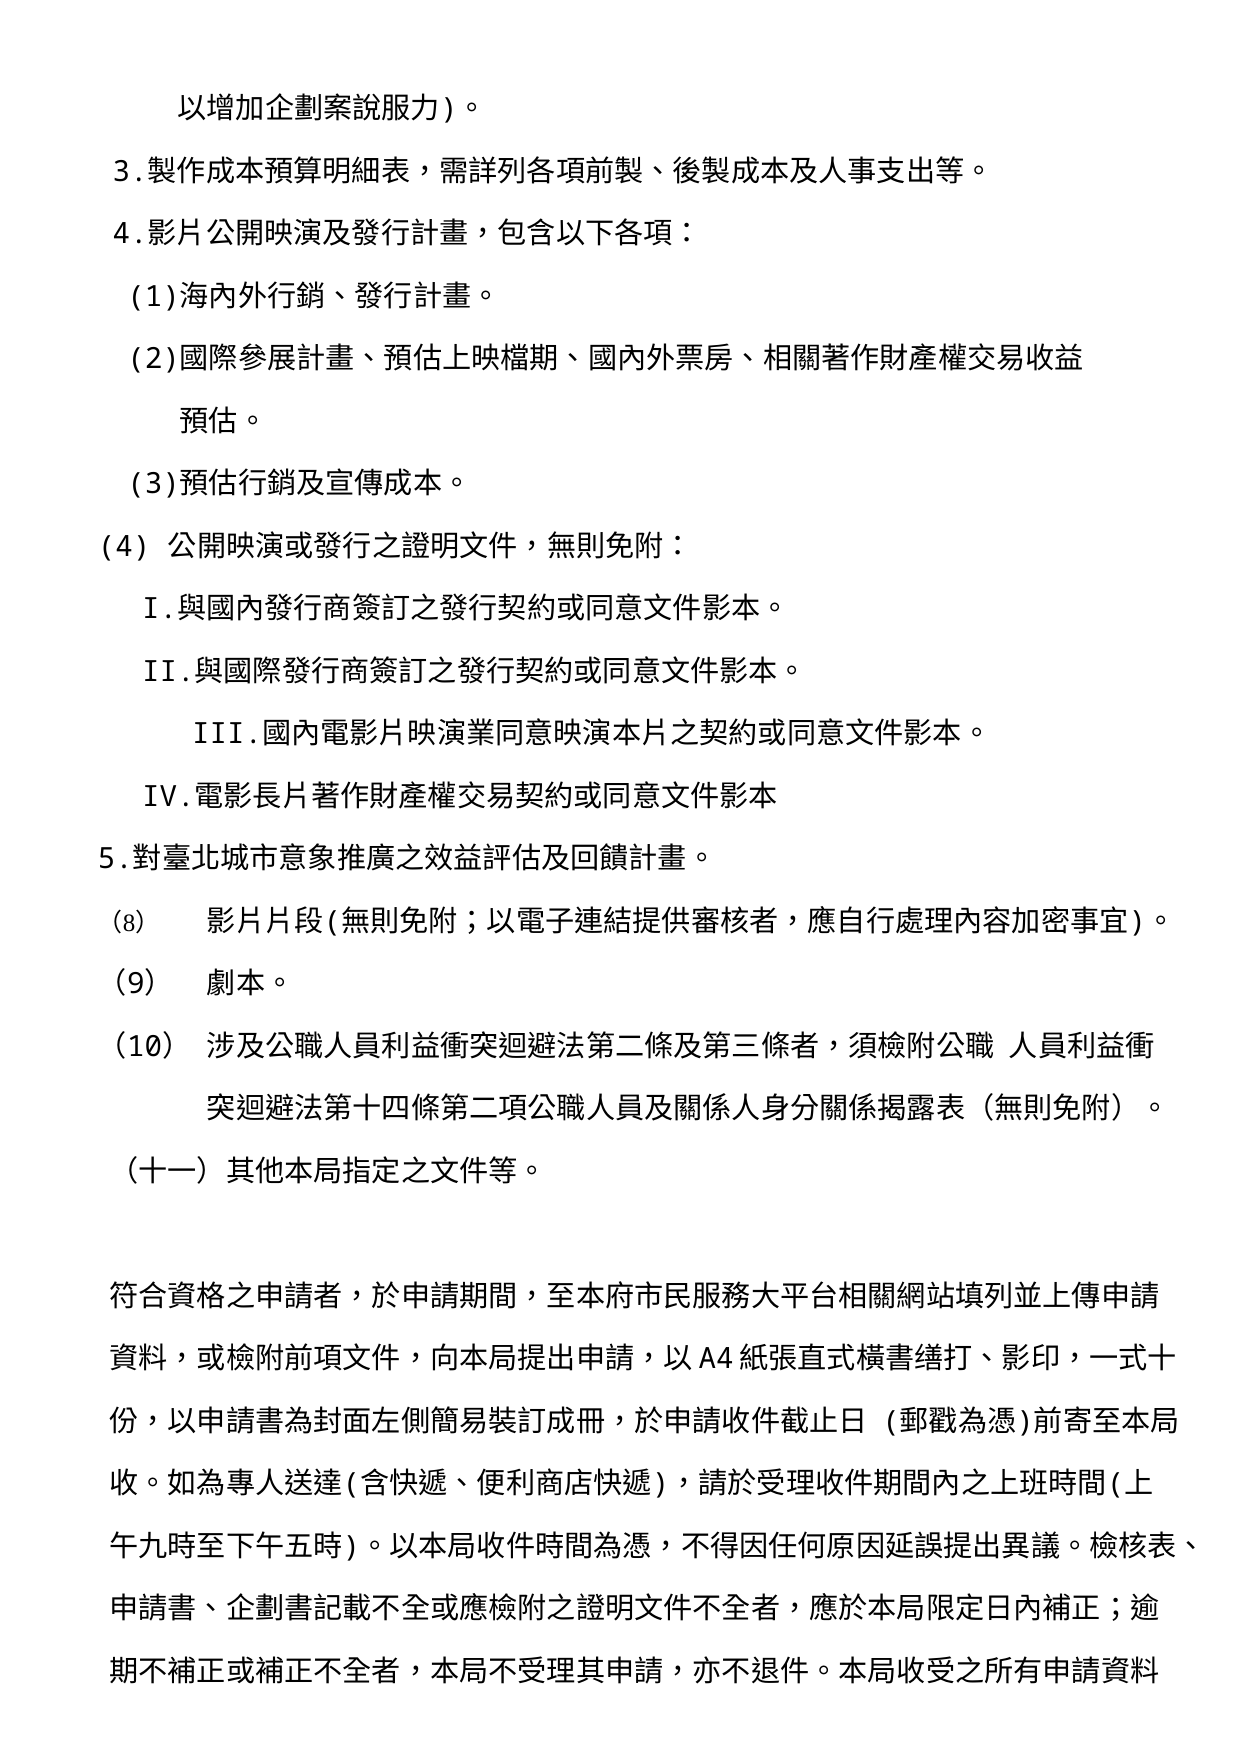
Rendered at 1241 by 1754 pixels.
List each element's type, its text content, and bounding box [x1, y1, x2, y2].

text (3)預估行銷及宣傳成本。 [59, 439, 1181, 502]
list 影片片段(無則免附；以電子連結提供審核者，應自行處理內容加密事宜)。 [98, 877, 1181, 939]
list 劇本。 [98, 939, 1181, 1002]
text (2)國際參展計畫、預估上映檔期、國內外票房、相關著作財產權交易收益 [59, 314, 1181, 377]
text 4.影片公開映演及發行計畫，包含以下各項： [59, 189, 1181, 252]
text I.與國內發行商簽訂之發行契約或同意文件影本。 [59, 564, 1181, 627]
text 預估。 [59, 377, 1181, 439]
text 3.製作成本預算明細表，需詳列各項前製、後製成本及人事支出等。 [59, 127, 1181, 189]
text II.與國際發行商簽訂之發行契約或同意文件影本。 [59, 627, 1181, 689]
text IV.電影長片著作財產權交易契約或同意文件影本 [59, 752, 1181, 814]
text (1)海內外行銷、發行計畫。 [59, 252, 1181, 314]
text III.國內電影片映演業同意映演本片之契約或同意文件影本。 [109, 689, 1181, 752]
text 5.對臺北城市意象推廣之效益評估及回饋計畫。 [59, 814, 1181, 877]
text （十一）其他本局指定之文件等。 [109, 1127, 1181, 1189]
list 涉及公職人員利益衝突迴避法第二條及第三條者，須檢附公職 人員利益衝突迴避法第十四條第二項公職人員及關係人身分關係揭露表（無則免附）。 [98, 1002, 1181, 1127]
text (4) 公開映演或發行之證明文件，無則免附： [59, 502, 1181, 564]
text (3)製作團隊成員受聘僱參與本電影製作之契約或同意文件影本(請盡量提 供，以增加企劃案說服力)。 [177, 64, 1181, 127]
text 符合資格之申請者，於申請期間，至本府市民服務大平台相關網站填列並上傳申請資料，或檢附前項文件，向本局提出申請，以A4紙張直式橫書缮打、影印，一式十份，以申請書為封面左側簡易裝訂成冊，於申請收件截止日 (郵戳為憑)前寄至本局收。如為專人送達(含快遞、便利商店快遞)，請於受理收件期間內之上班時間(上午九時至下午五時)。以本局收件時間為憑，不得因任何原因延誤提出異議。檢核表、申請書、企劃書記載不全或應檢附之證明文件不全者，應於本局限定日內補正；逾期不補正或補正不全者，本局不受理其申請，亦不退件。本局收受之所有申請資料及附件，不論是否核予補助，不予退件。 [109, 1252, 1181, 1689]
